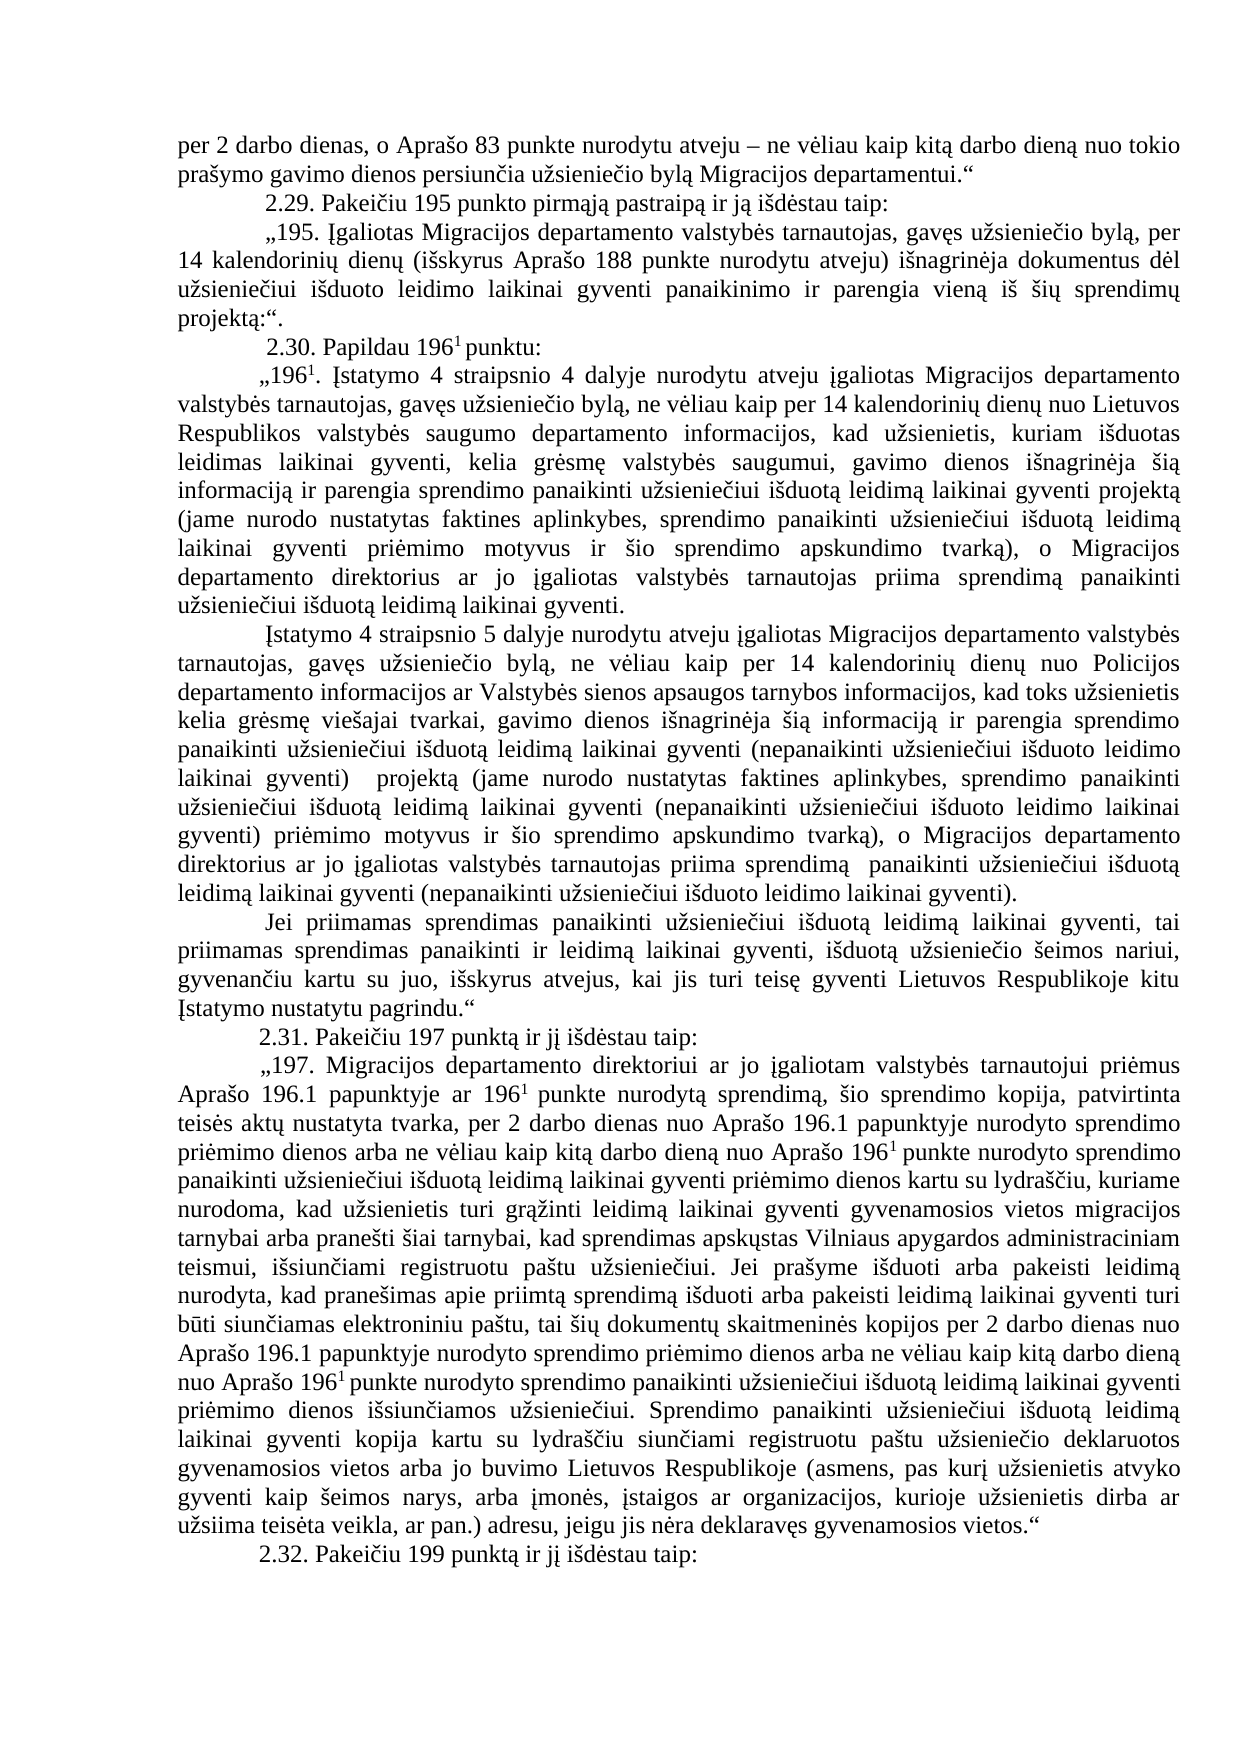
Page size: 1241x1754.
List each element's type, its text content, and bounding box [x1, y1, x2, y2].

text Įstatymo 4 straipsnio 5 dalyje nurodytu atveju įgaliotas Migracijos departamento valstybės tarnautojas, gavęs užsieniečio bylą, ne vėliau kaip per 14 kalendorinių dienų nuo Policijos departamento informacijos ar Valstybės sienos apsaugos tarnybos informacijos, kad toks užsienietis kelia grėsmę viešajai tvarkai, gavimo dienos išnagrinėja šią informaciją ir parengia sprendimo panaikinti užsieniečiui išduotą leidimą laikinai gyventi (nepanaikinti užsieniečiui išduoto leidimo laikinai gyventi) projektą (jame nurodo nustatytas faktines aplinkybes, sprendimo panaikinti užsieniečiui išduotą leidimą laikinai gyventi (nepanaikinti užsieniečiui išduoto leidimo laikinai gyventi) priėmimo motyvus ir šio sprendimo apskundimo tvarką), o Migracijos departamento direktorius ar jo įgaliotas valstybės tarnautojas priima sprendimą panaikinti užsieniečiui išduotą leidimą laikinai gyventi (nepanaikinti užsieniečiui išduoto leidimo laikinai gyventi). [177, 619, 1181, 907]
text 2.32. Pakeičiu 199 punktą ir jį išdėstau taip: [177, 1539, 1181, 1568]
text 2.31. Pakeičiu 197 punktą ir jį išdėstau taip: [177, 1022, 1181, 1051]
text Jei priimamas sprendimas panaikinti užsieniečiui išduotą leidimą laikinai gyventi, tai priimamas sprendimas panaikinti ir leidimą laikinai gyventi, išduotą užsieniečio šeimos nariui, gyvenančiu kartu su juo, išskyrus atvejus, kai jis turi teisę gyventi Lietuvos Respublikoje kitu Įstatymo nustatytu pagrindu.“ [177, 907, 1181, 1022]
text 2.30. Papildau 1961 punktu: [177, 332, 1181, 361]
text „197. Migracijos departamento direktoriui ar jo įgaliotam valstybės tarnautojui priėmus Aprašo 196.1 papunktyje ar 1961 punkte nurodytą sprendimą, šio sprendimo kopija, patvirtinta teisės aktų nustatyta tvarka, per 2 darbo dienas nuo Aprašo 196.1 papunktyje nurodyto sprendimo priėmimo dienos arba ne vėliau kaip kitą darbo dieną nuo Aprašo 1961 punkte nurodyto sprendimo panaikinti užsieniečiui išduotą leidimą laikinai gyventi priėmimo dienos kartu su lydraščiu, kuriame nurodoma, kad užsienietis turi grąžinti leidimą laikinai gyventi gyvenamosios vietos migracijos tarnybai arba pranešti šiai tarnybai, kad sprendimas apskųstas Vilniaus apygardos administraciniam teismui, išsiunčiami registruotu paštu užsieniečiui. Jei prašyme išduoti arba pakeisti leidimą nurodyta, kad pranešimas apie priimtą sprendimą išduoti arba pakeisti leidimą laikinai gyventi turi būti siunčiamas elektroniniu paštu, tai šių dokumentų skaitmeninės kopijos per 2 darbo dienas nuo Aprašo 196.1 papunktyje nurodyto sprendimo priėmimo dienos arba ne vėliau kaip kitą darbo dieną nuo Aprašo 1961 punkte nurodyto sprendimo panaikinti užsieniečiui išduotą leidimą laikinai gyventi priėmimo dienos išsiunčiamos užsieniečiui. Sprendimo panaikinti užsieniečiui išduotą leidimą laikinai gyventi kopija kartu su lydraščiu siunčiami registruotu paštu užsieniečio deklaruotos gyvenamosios vietos arba jo buvimo Lietuvos Respublikoje (asmens, pas kurį užsienietis atvyko gyventi kaip šeimos narys, arba įmonės, įstaigos ar organizacijos, kurioje užsienietis dirba ar užsiima teisėta veikla, ar pan.) adresu, jeigu jis nėra deklaravęs gyvenamosios vietos.“ [177, 1051, 1181, 1539]
text per 2 darbo dienas, o Aprašo 83 punkte nurodytu atveju – ne vėliau kaip kitą darbo dieną nuo tokio prašymo gavimo dienos persiunčia užsieniečio bylą Migracijos departamentui.“ [177, 130, 1181, 188]
text „195. Įgaliotas Migracijos departamento valstybės tarnautojas, gavęs užsieniečio bylą, per 14 kalendorinių dienų (išskyrus Aprašo 188 punkte nurodytu atveju) išnagrinėja dokumentus dėl užsieniečiui išduoto leidimo laikinai gyventi panaikinimo ir parengia vieną iš šių sprendimų projektą:“. [177, 217, 1181, 332]
text „1961. Įstatymo 4 straipsnio 4 dalyje nurodytu atveju įgaliotas Migracijos departamento valstybės tarnautojas, gavęs užsieniečio bylą, ne vėliau kaip per 14 kalendorinių dienų nuo Lietuvos Respublikos valstybės saugumo departamento informacijos, kad užsienietis, kuriam išduotas leidimas laikinai gyventi, kelia grėsmę valstybės saugumui, gavimo dienos išnagrinėja šią informaciją ir parengia sprendimo panaikinti užsieniečiui išduotą leidimą laikinai gyventi projektą (jame nurodo nustatytas faktines aplinkybes, sprendimo panaikinti užsieniečiui išduotą leidimą laikinai gyventi priėmimo motyvus ir šio sprendimo apskundimo tvarką), o Migracijos departamento direktorius ar jo įgaliotas valstybės tarnautojas priima sprendimą panaikinti užsieniečiui išduotą leidimą laikinai gyventi. [177, 361, 1181, 619]
text 2.29. Pakeičiu 195 punkto pirmąją pastraipą ir ją išdėstau taip: [177, 188, 1181, 217]
